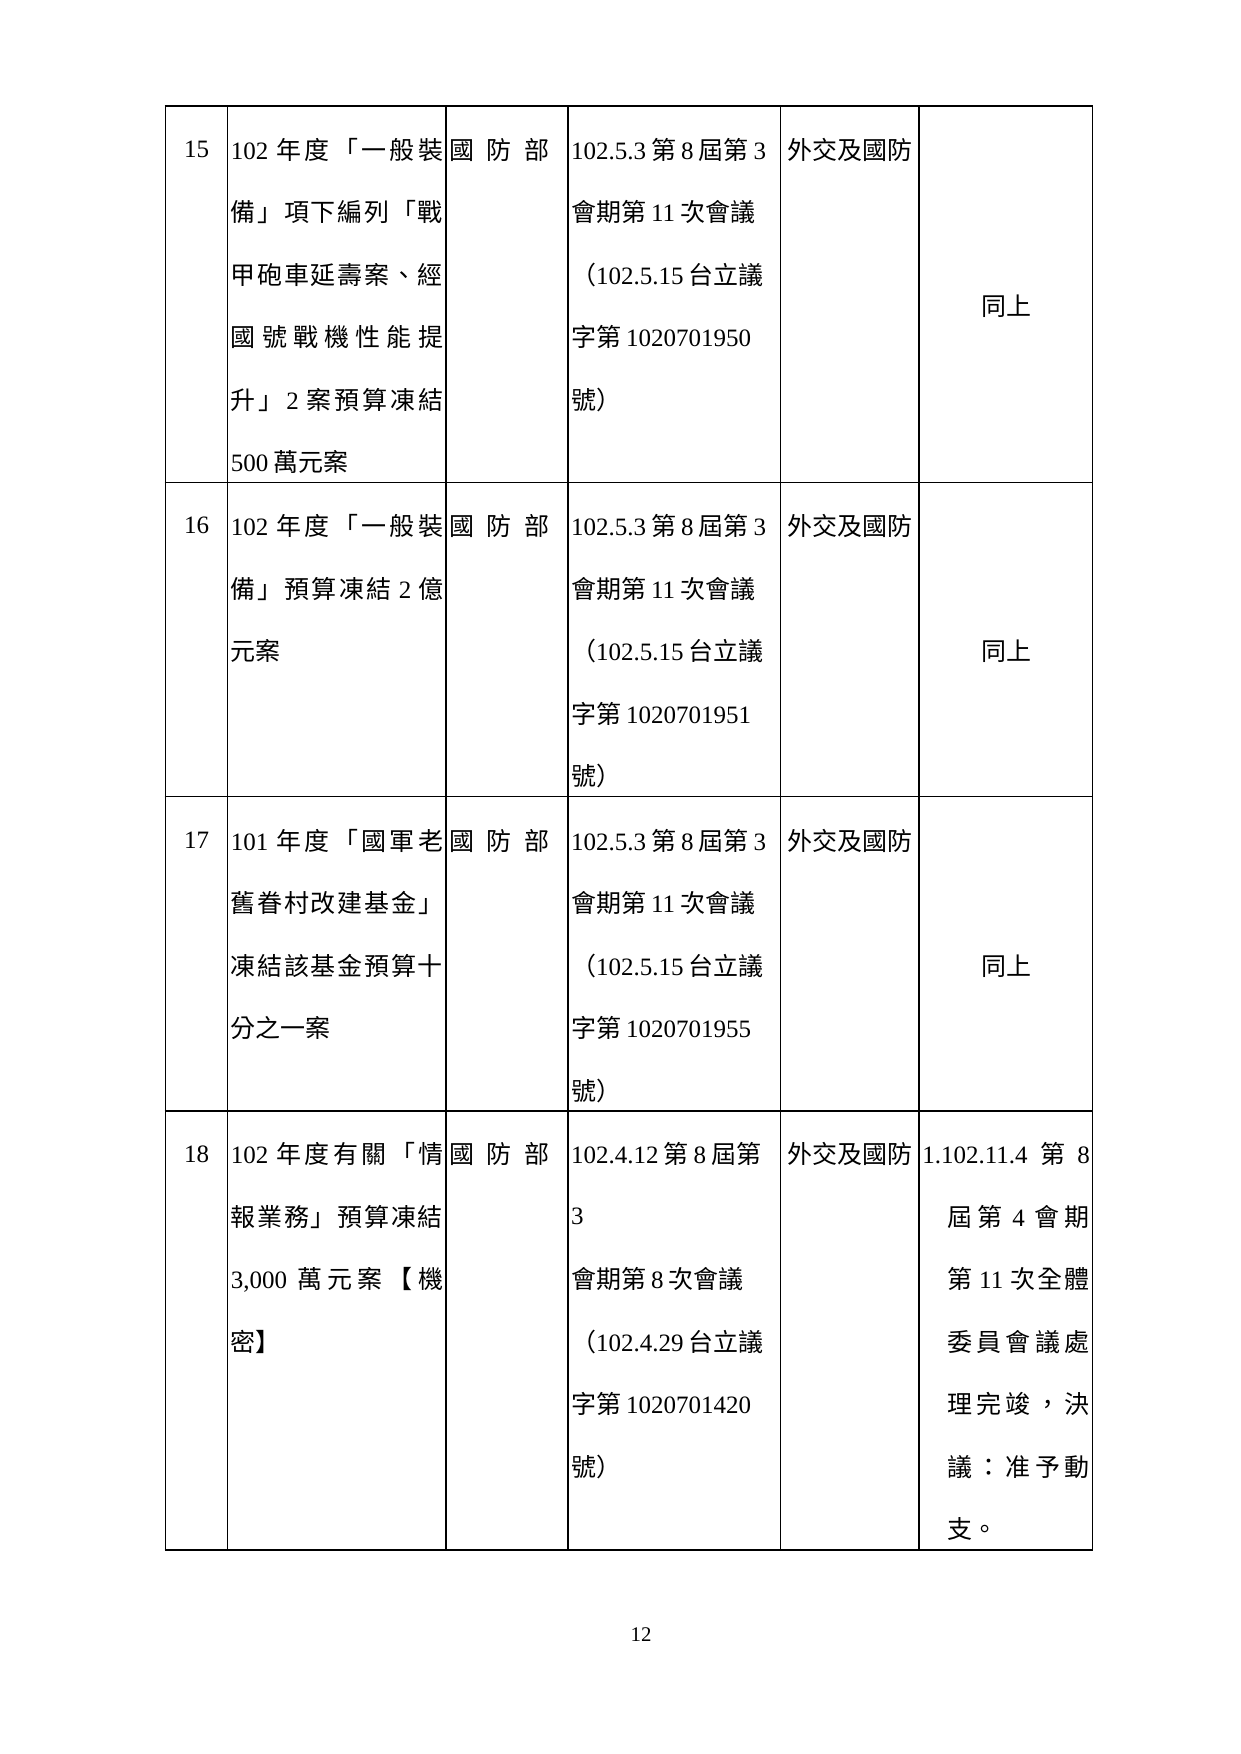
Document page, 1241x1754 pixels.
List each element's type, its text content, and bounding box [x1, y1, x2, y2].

table_cell 102年度「一般裝備」預算凍結2億元案 [228, 483, 445, 796]
table_cell 17 [166, 797, 227, 1110]
table_cell 101年度「國軍老舊眷村改建基金」凍結該基金預算十分之一案 [228, 797, 445, 1110]
table_cell 同上 [920, 797, 1092, 1110]
table_cell 外交及國防 [781, 797, 918, 1110]
table_cell 1.102.11.4第8屆第4會期第11次全體委員會議處理完竣，決議：准予動支。 [920, 1112, 1092, 1549]
table_cell 102年度有關「情報業務」預算凍結3,000萬元案【機密】 [228, 1112, 445, 1549]
table_cell 國 防 部 [447, 483, 567, 796]
table_cell 國 防 部 [447, 107, 567, 482]
table_cell 外交及國防 [781, 107, 918, 482]
table_cell 102.4.12第8屆第3 會期第8次會議（102.4.29台立議 字第1020701420號） [569, 1112, 780, 1549]
table_cell 外交及國防 [781, 483, 918, 796]
table_cell 同上 [920, 483, 1092, 796]
table_cell 國 防 部 [447, 1112, 567, 1549]
table_cell 102.5.3第8屆第3 會期第11次會議（102.5.15台立議 字第1020701951號） [569, 483, 780, 796]
table_cell 18 [166, 1112, 227, 1549]
table_cell 15 [166, 107, 227, 482]
table_cell 國 防 部 [447, 797, 567, 1110]
table_cell 102年度「一般裝備」項下編列「戰甲砲車延壽案、經國號戰機性能提升」2案預算凍結500萬元案 [228, 107, 445, 482]
table_cell 同上 [920, 107, 1092, 482]
table_cell 外交及國防 [781, 1112, 918, 1549]
table_cell 102.5.3第8屆第3 會期第11次會議（102.5.15台立議 字第1020701950號） [569, 107, 780, 482]
table_cell 16 [166, 483, 227, 796]
table_cell 102.5.3第8屆第3 會期第11次會議（102.5.15台立議 字第1020701955號） [569, 797, 780, 1110]
